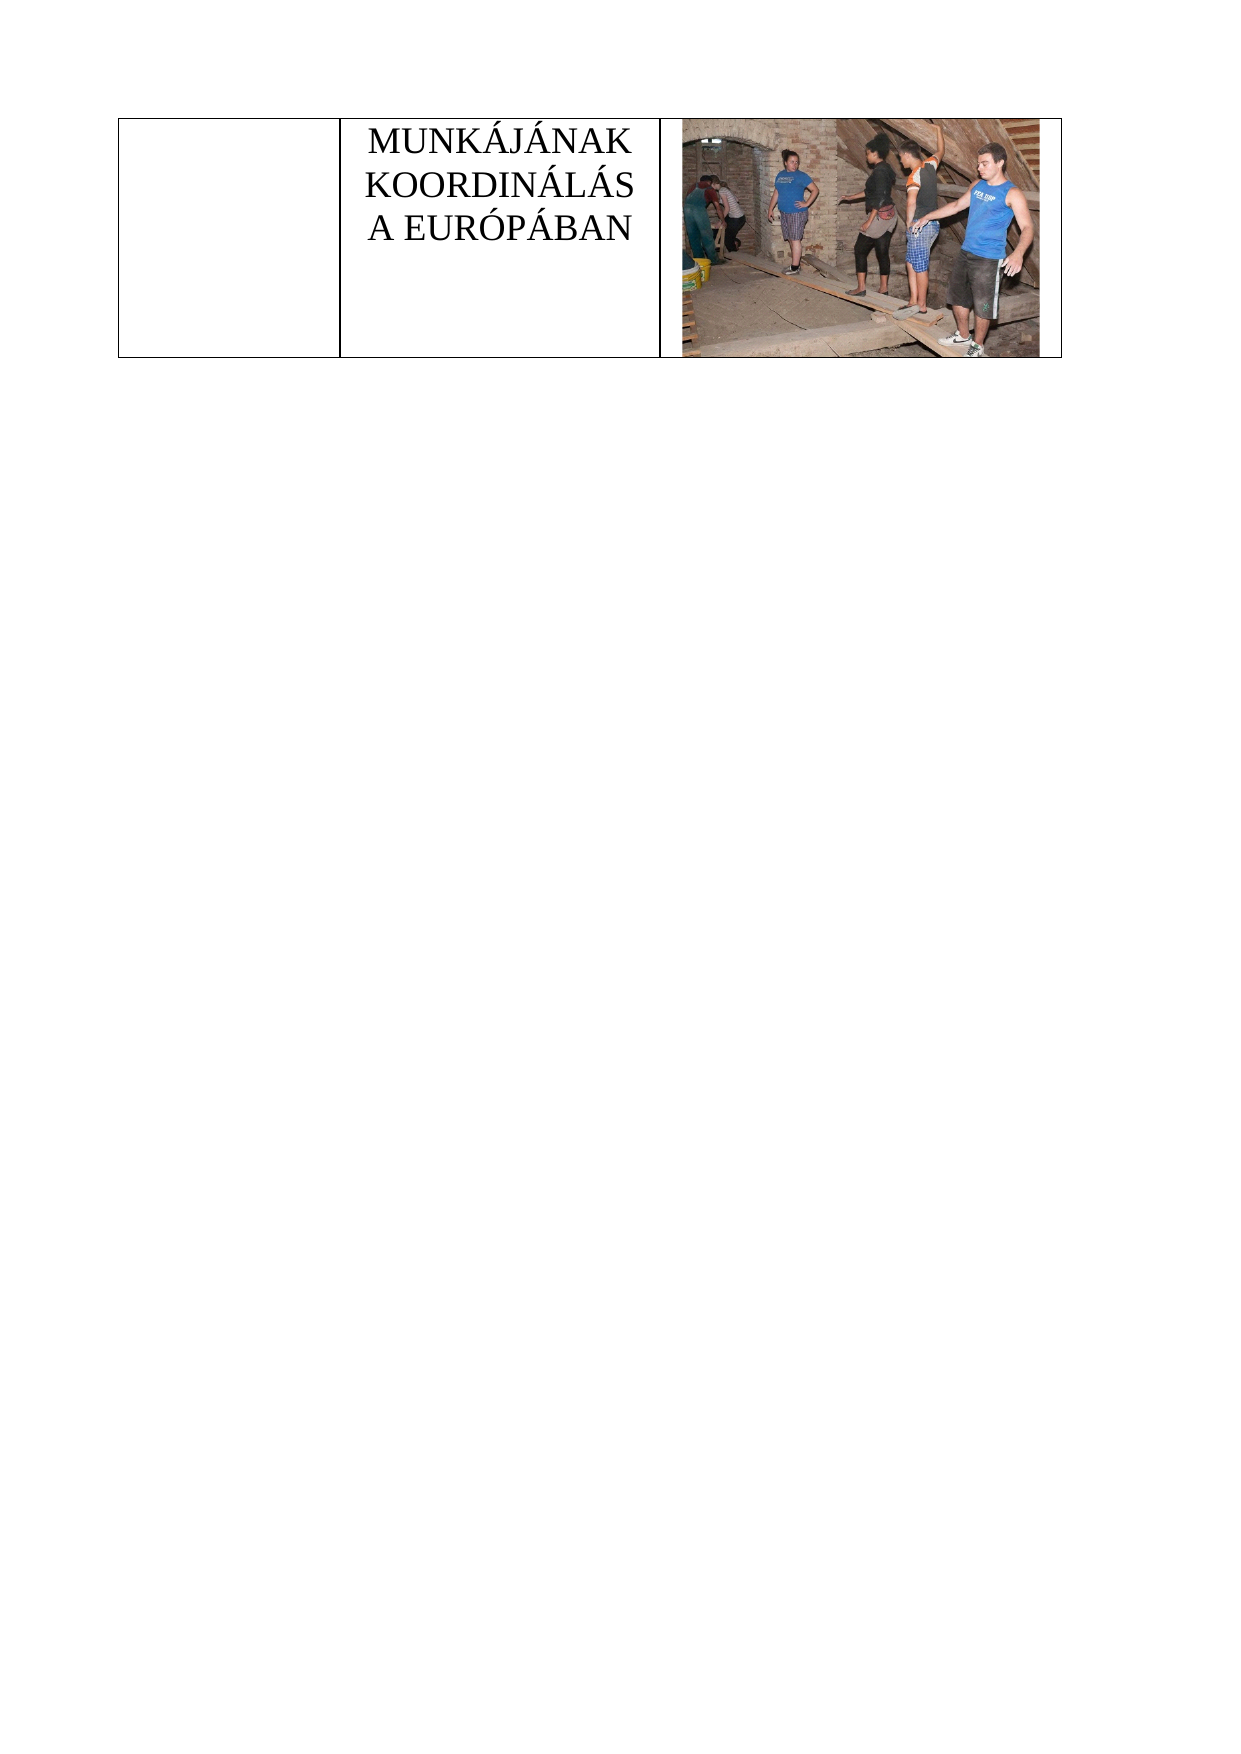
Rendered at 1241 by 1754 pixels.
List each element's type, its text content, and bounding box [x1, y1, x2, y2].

table_cell [1040, 119, 1061, 357]
table_cell [119, 119, 339, 357]
table_cell MUNKÁJÁNAK KOORDINÁLÁSA EURÓPÁBAN [341, 119, 659, 357]
table_cell [661, 119, 682, 357]
